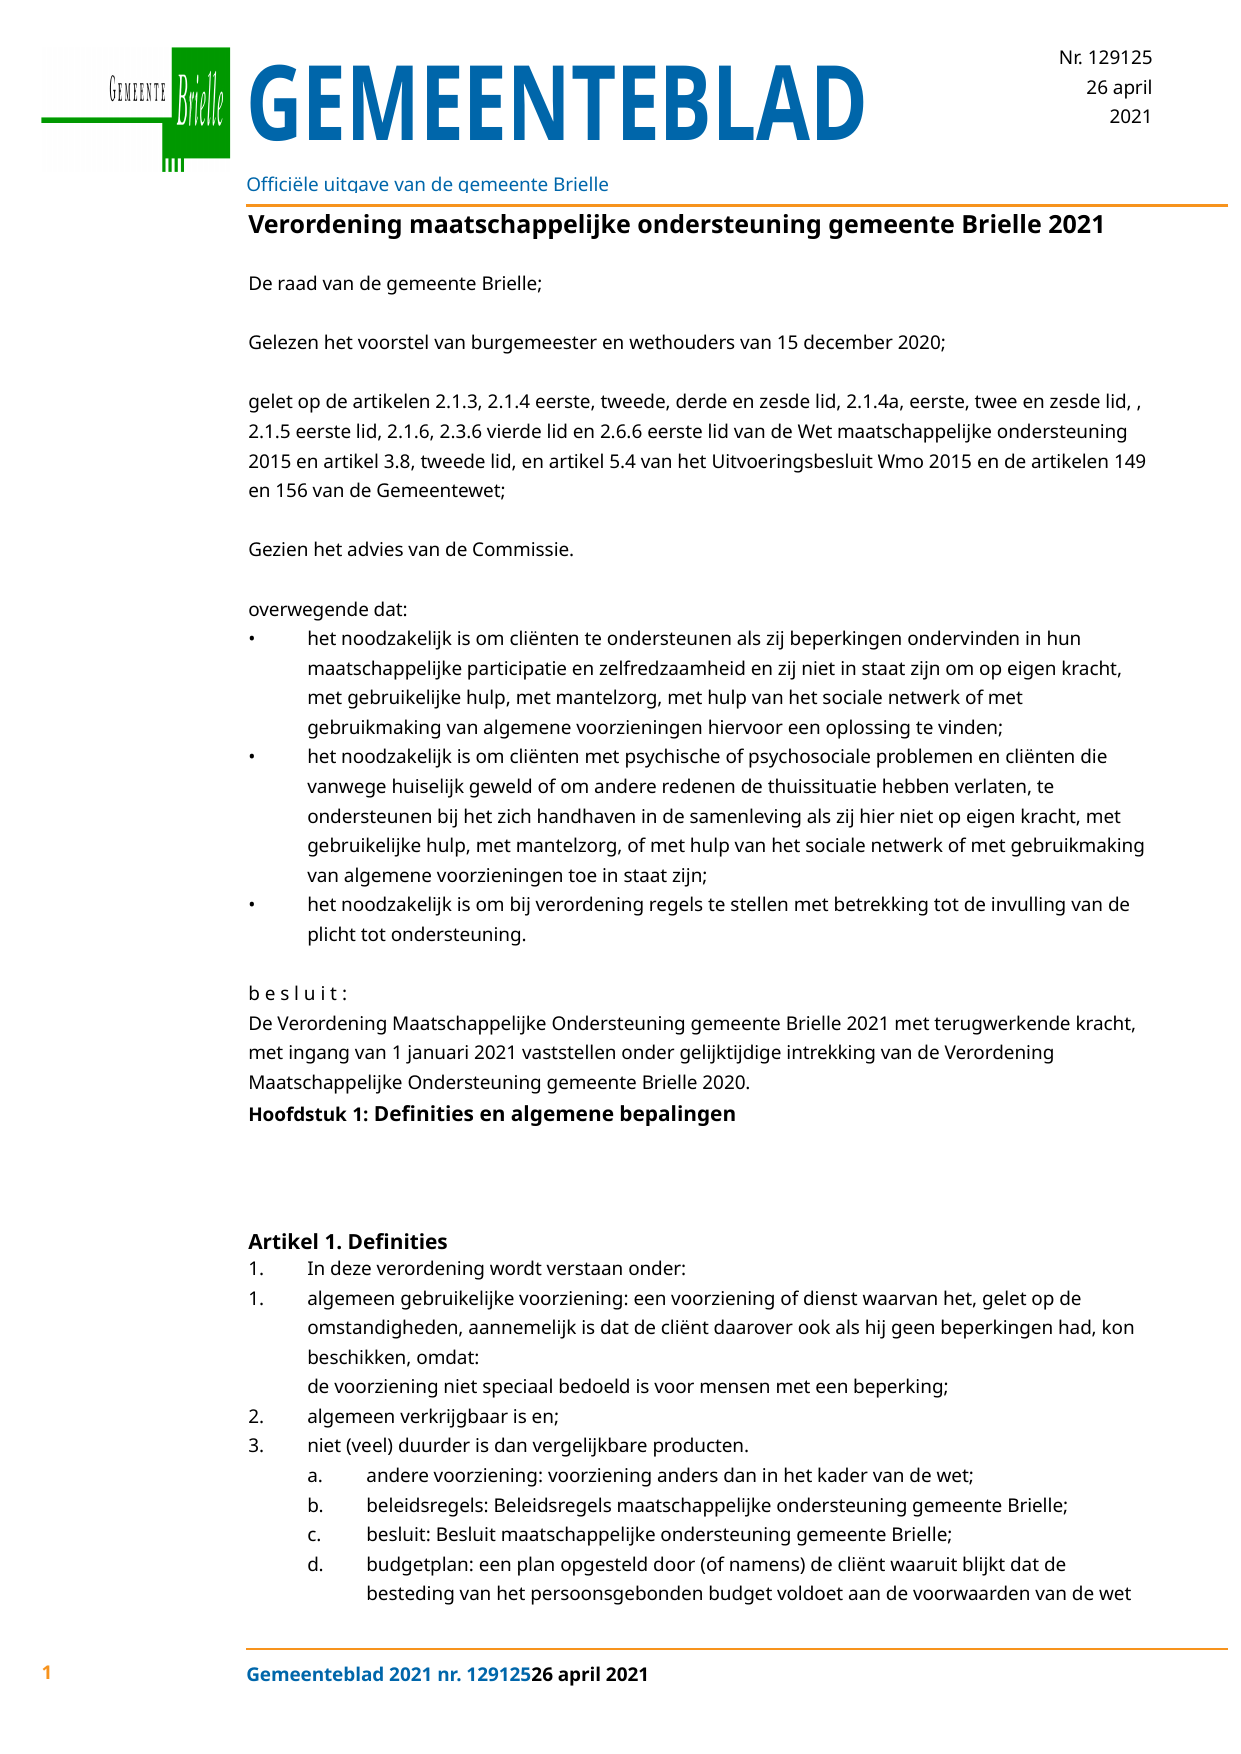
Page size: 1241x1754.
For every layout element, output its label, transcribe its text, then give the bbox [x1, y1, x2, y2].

text De raad van de gemeente Brielle; [248, 270, 1152, 296]
list besluit: Besluit maatschappelijke ondersteuning gemeente Brielle; [307, 1521, 1152, 1547]
list budgetplan: een plan opgesteld door (of namens) de cliënt waaruit blijkt dat de besteding van het persoonsgebonden budget voldoet aan de voorwaarden van de wet [307, 1551, 1152, 1606]
text Gelezen het voorstel van burgemeester en wethouders van 15 december 2020; [248, 329, 1152, 355]
text Verordening maatschappelijke ondersteuning gemeente Brielle 2021 [248, 207, 1152, 241]
text gelet op de artikelen 2.1.3, 2.1.4 eerste, tweede, derde en zesde lid, 2.1.4a, eerste, twee en zesde lid, , 2.1.5 eerste lid, 2.1.6, 2.3.6 vierde lid en 2.6.6 eerste lid van de Wet maatschappelijke ondersteuning 2015 en artikel 3.8, tweede lid, en artikel 5.4 van het Uitvoeringsbesluit Wmo 2015 en de artikelen 149 en 156 van de Gemeentewet; [248, 389, 1152, 503]
list het noodzakelijk is om cliënten met psychische of psychosociale problemen en cliënten die vanwege huiselijk geweld of om andere redenen de thuissituatie hebben verlaten, te ondersteunen bij het zich handhaven in de samenleving als zij hier niet op eigen kracht, met gebruikelijke hulp, met mantelzorg, of met hulp van het sociale netwerk of met gebruikmaking van algemene voorzieningen toe in staat zijn; [248, 744, 1152, 888]
list de voorziening niet speciaal bedoeld is voor mensen met een beperking; [248, 1373, 1152, 1399]
list In deze verordening wordt verstaan onder: [248, 1255, 1152, 1281]
text Gezien het advies van de Commissie. [248, 537, 1152, 562]
list het noodzakelijk is om cliënten te ondersteunen als zij beperkingen ondervinden in hun maatschappelijke participatie en zelfredzaamheid en zij niet in staat zijn om op eigen kracht, met gebruikelijke hulp, met mantelzorg, met hulp van het sociale netwerk of met gebruikmaking van algemene voorzieningen hiervoor een oplossing te vinden; [248, 625, 1152, 740]
list beleidsregels: Beleidsregels maatschappelijke ondersteuning gemeente Brielle; [307, 1492, 1152, 1518]
text Hoofdstuk 1: Definities en algemene bepalingen [248, 1099, 1152, 1127]
text Artikel 1. Definities [248, 1227, 1152, 1255]
list niet (veel) duurder is dan vergelijkbare producten. [248, 1433, 1152, 1458]
text De Verordening Maatschappelijke Ondersteuning gemeente Brielle 2021 met terugwerkende kracht, met ingang van 1 januari 2021 vaststellen onder gelijktijdige intrekking van de Verordening Maatschappelijke Ondersteuning gemeente Brielle 2020. [248, 1010, 1152, 1095]
text overwegende dat: [248, 596, 1152, 621]
picture [41, 47, 231, 172]
list andere voorziening: voorziening anders dan in het kader van de wet; [307, 1462, 1152, 1488]
list het noodzakelijk is om bij verordening regels te stellen met betrekking tot de invulling van de plicht tot ondersteuning. [248, 892, 1152, 947]
list algemeen gebruikelijke voorziening: een voorziening of dienst waarvan het, gelet op de omstandigheden, aannemelijk is dat de cliënt daarover ook als hij geen beperkingen had, kon beschikken, omdat: [248, 1285, 1152, 1370]
text b e s l u i t : [248, 980, 1152, 1006]
list algemeen verkrijgbaar is en; [248, 1403, 1152, 1429]
